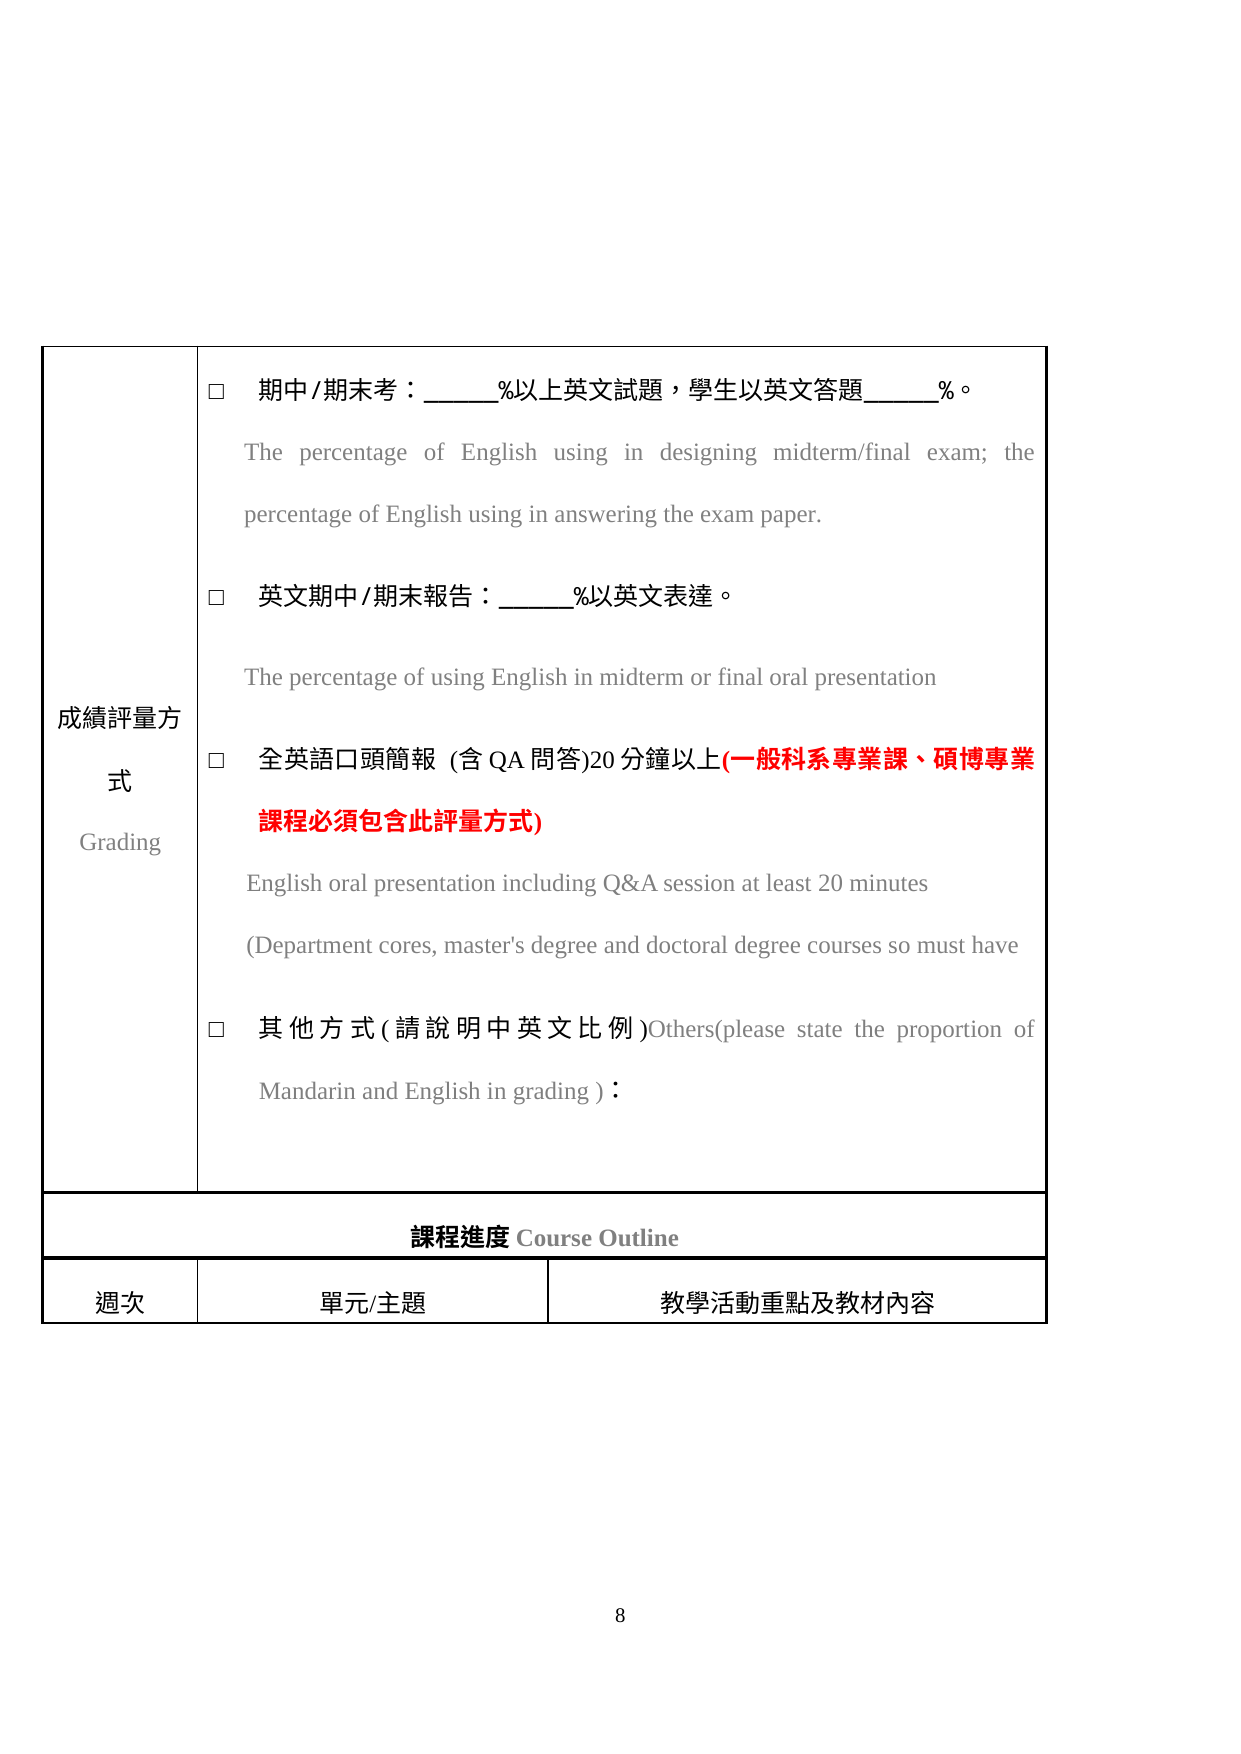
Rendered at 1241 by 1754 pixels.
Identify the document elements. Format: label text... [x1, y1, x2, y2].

table_cell 課程進度Course Outline [44, 1194, 1045, 1256]
table_cell 單元/主題 [198, 1260, 547, 1322]
table_cell 成績評量方式 Grading [44, 347, 197, 1191]
table_cell 週次 [44, 1260, 197, 1322]
table_cell 教學活動重點及教材內容 [549, 1260, 1045, 1322]
table_cell 期中/期末考：_____%以上英文試題，學生以英文答題_____%。 The percentage of English using in designing midterm/final exam; the percentage of English using in answering the exam paper. 英文期中/期末報告：_____%以英文表達。 The percentage of using English in midterm or final oral presentation 全英語口頭簡報 (含QA問答)20分鐘以上(一般科系專業課、碩博專業課程必須包含此評量方式) English oral presentation including Q&A session at least 20 minutes (Department cores, master's degree and doctoral degree courses so must have 其他方式(請說明中英文比例)Others(please state the proportion of Mandarin and English in grading )： [198, 347, 1045, 1191]
